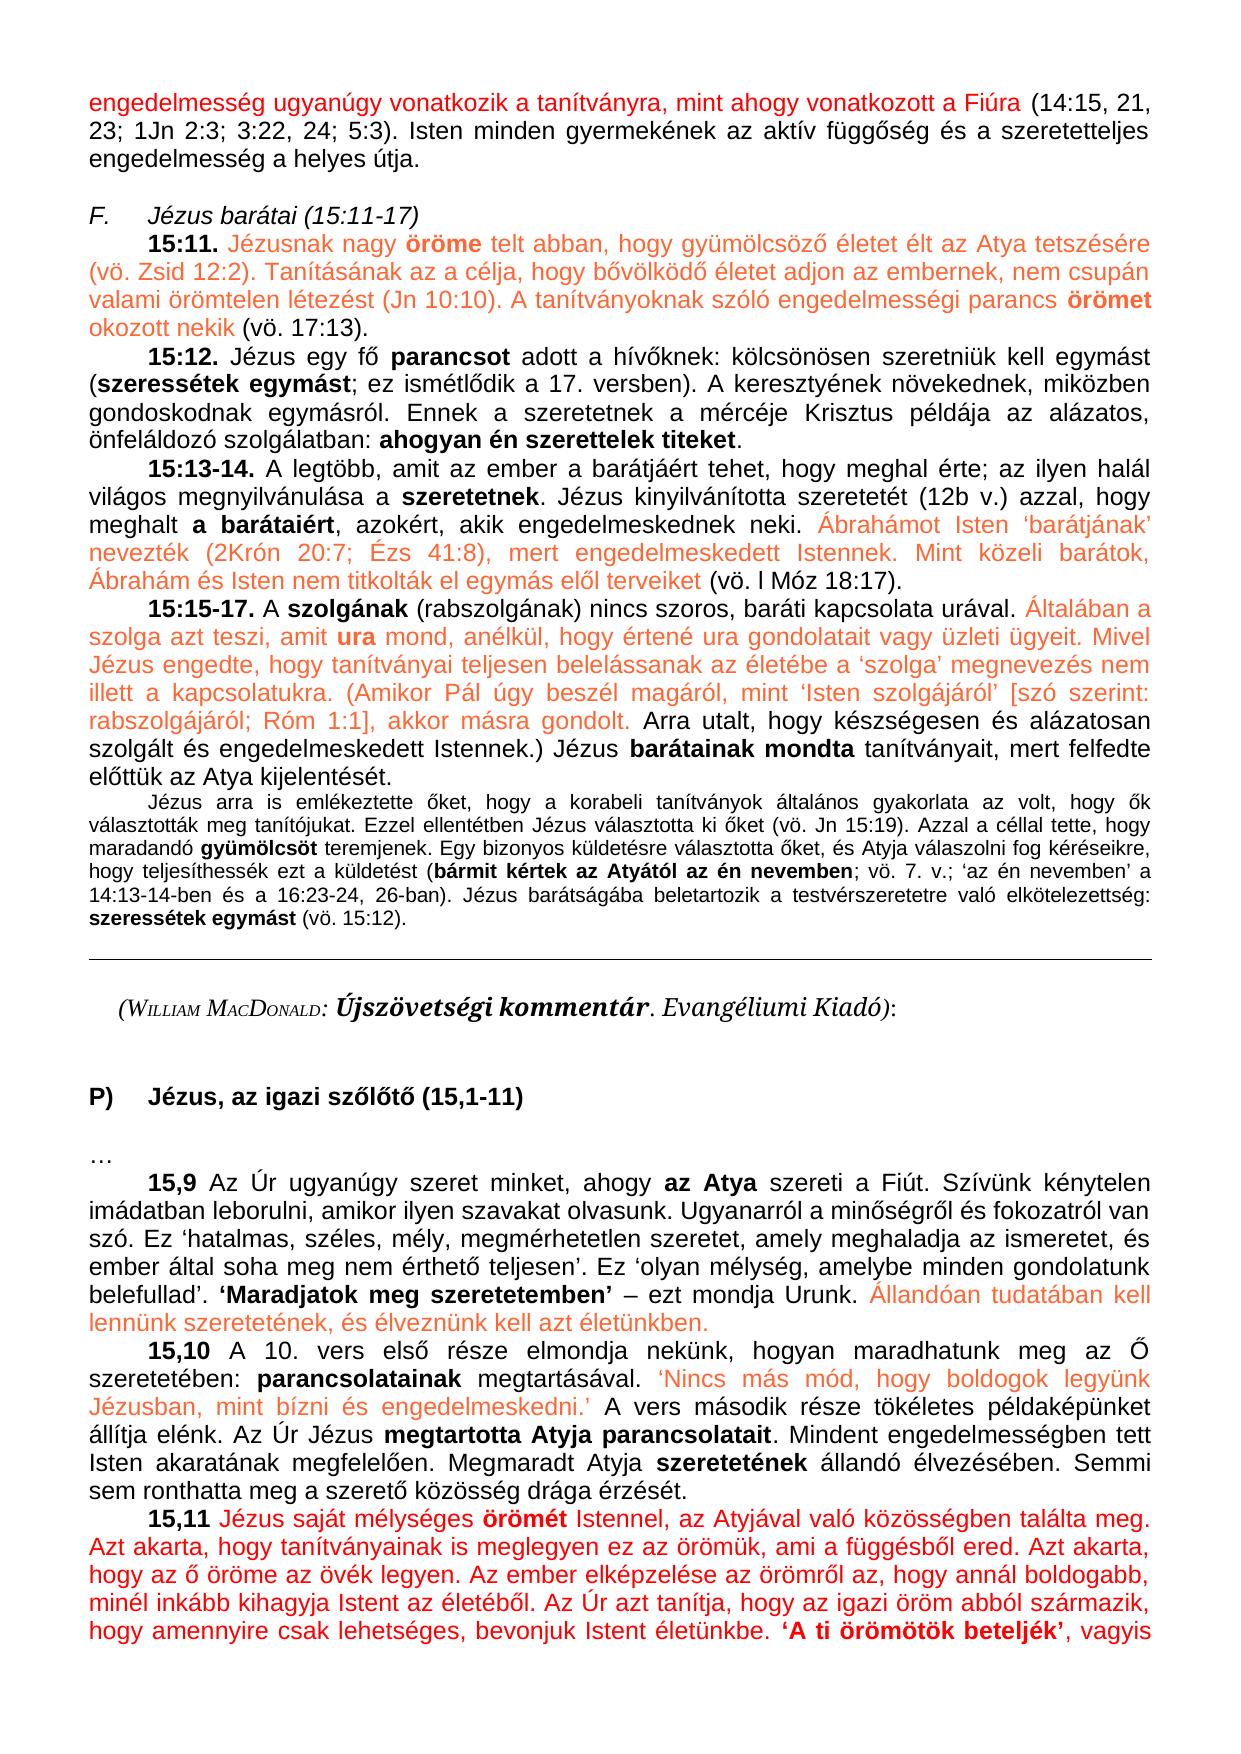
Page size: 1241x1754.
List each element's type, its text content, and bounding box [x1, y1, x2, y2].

text 15:15-17. A szolgának (rabszolgának) nincs szoros, baráti kapcsolata urával. Általában a szolga azt teszi, amit ura mond, anélkül, hogy értené ura gondolatait vagy üzleti ügyeit. Mivel Jézus engedte, hogy tanítványai teljesen belelássanak az életébe a ‘szolga’ megnevezés nem illett a kapcsolatukra. (Amikor Pál úgy beszél magáról, mint ‘Isten szolgájáról’ [szó szerint: rabszolgájáról; Róm 1:1], akkor másra gondolt. Arra utalt, hogy készségesen és alázatosan szolgált és engedelmeskedett Istennek.) Jézus barátainak mondta tanítványait, mert felfedte előttük az Atya kijelentését. [88, 594, 1152, 791]
text 15:13-14. A legtöbb, amit az ember a barátjáért tehet, hogy meghal érte; az ilyen halál világos megnyilvánulása a szeretetnek. Jézus kinyilvánította szeretetét (12b v.) azzal, hogy meghalt a barátaiért, azokért, akik engedelmeskednek neki. Ábrahámot Isten ‘barátjának’ nevezték (2Krón 20:7; Ézs 41:8), mert engedelmeskedett Istennek. Mint közeli barátok, Ábrahám és Isten nem titkolták el egymás elől terveiket (vö. l Móz 18:17). [88, 454, 1152, 594]
text 15,11 Jézus saját mélységes örömét Istennel, az Atyjával való közösségben találta meg. Azt akarta, hogy tanítványainak is meglegyen ez az örömük, ami a függésből ered. Azt akarta, hogy az ő öröme az övék legyen. Az ember elképzelése az örömről az, hogy annál boldogabb, minél inkább kihagyja Istent az életéből. Az Úr azt tanítja, hogy az igazi öröm abból származik, hogy amennyire csak lehetséges, bevonjuk Istent életünkbe. ‘A ti örömötök beteljék’, vagyis [88, 1504, 1152, 1645]
text 15:12. Jézus egy fő parancsot adott a hívőknek: kölcsönösen szeretniük kell egymást (szeressétek egymást; ez ismétlődik a 17. versben). A keresztyének növekednek, miközben gondoskodnak egymásról. Ennek a szeretetnek a mércéje Krisztus példája az alázatos, önfeláldozó szolgálatban: ahogyan én szerettelek titeket. [88, 342, 1152, 454]
text (William MacDonald: Újszövetségi kommentár. Evangéliumi Kiadó): [88, 960, 1152, 1053]
text 15,10 A 10. vers első része elmondja nekünk, hogyan maradhatunk meg az Ő szeretetében: parancsolatainak megtartásával. ‘Nincs más mód, hogy boldogok legyünk Jézusban, mint bízni és engedelmeskedni.’ A vers második része tökéletes példaképünket állítja elénk. Az Úr Jézus megtartotta Atyja parancsolatait. Mindent engedelmességben tett Isten akaratának megfelelően. Megmaradt Atyja szeretetének állandó élvezésében. Semmi sem ronthatta meg a szerető közösség drága érzését. [88, 1336, 1152, 1504]
text 15:11. Jézusnak nagy öröme telt abban, hogy gyümölcsöző életet élt az Atya tetszésére (vö. Zsid 12:2). Tanításának az a célja, hogy bővölködő életet adjon az embernek, nem csupán valami örömtelen létezést (Jn 10:10). A tanítványoknak szóló engedelmességi parancs örömet okozott nekik (vö. 17:13). [88, 230, 1152, 342]
text P) Jézus, az igazi szőlőtő (15,1-11) [88, 1083, 1152, 1111]
text engedelmesség ugyanúgy vonatkozik a tanítványra, mint ahogy vonatkozott a Fiúra (14:15, 21, 23; 1Jn 2:3; 3:22, 24; 5:3). Isten minden gyermekének az aktív függőség és a szeretetteljes engedelmesség a helyes útja. [88, 88, 1152, 173]
text 15,9 Az Úr ugyanúgy szeret minket, ahogy az Atya szereti a Fiút. Szívünk kénytelen imádatban leborulni, amikor ilyen szavakat olvasunk. Ugyanarról a minőségről és fokozatról van szó. Ez ‘hatalmas, széles, mély, megmérhetetlen szeretet, amely meghaladja az ismeretet, és ember által soha meg nem érthető teljesen’. Ez ‘olyan mélység, amelybe minden gondolatunk belefullad’. ‘Maradjatok meg szeretetemben’ – ezt mondja Urunk. Állandóan tudatában kell lennünk szeretetének, és élveznünk kell azt életünkben. [88, 1168, 1152, 1336]
text F. Jézus barátai (15:11-17) [88, 202, 1152, 230]
text … [88, 1140, 1152, 1168]
text Jézus arra is emlékeztette őket, hogy a korabeli tanítványok általános gyakorlata az volt, hogy ők választották meg tanítójukat. Ezzel ellentétben Jézus választotta ki őket (vö. Jn 15:19). Azzal a céllal tette, hogy maradandó gyümölcsöt teremjenek. Egy bizonyos küldetésre választotta őket, és Atyja válaszolni fog kéréseikre, hogy teljesíthessék ezt a küldetést (bármit kértek az Atyától az én nevemben; vö. 7. v.; ‘az én nevemben’ a 14:13-14-ben és a 16:23-24, 26-ban). Jézus barátságába beletartozik a testvérszeretetre való elkötelezettség: szeressétek egymást (vö. 15:12). [88, 791, 1152, 930]
